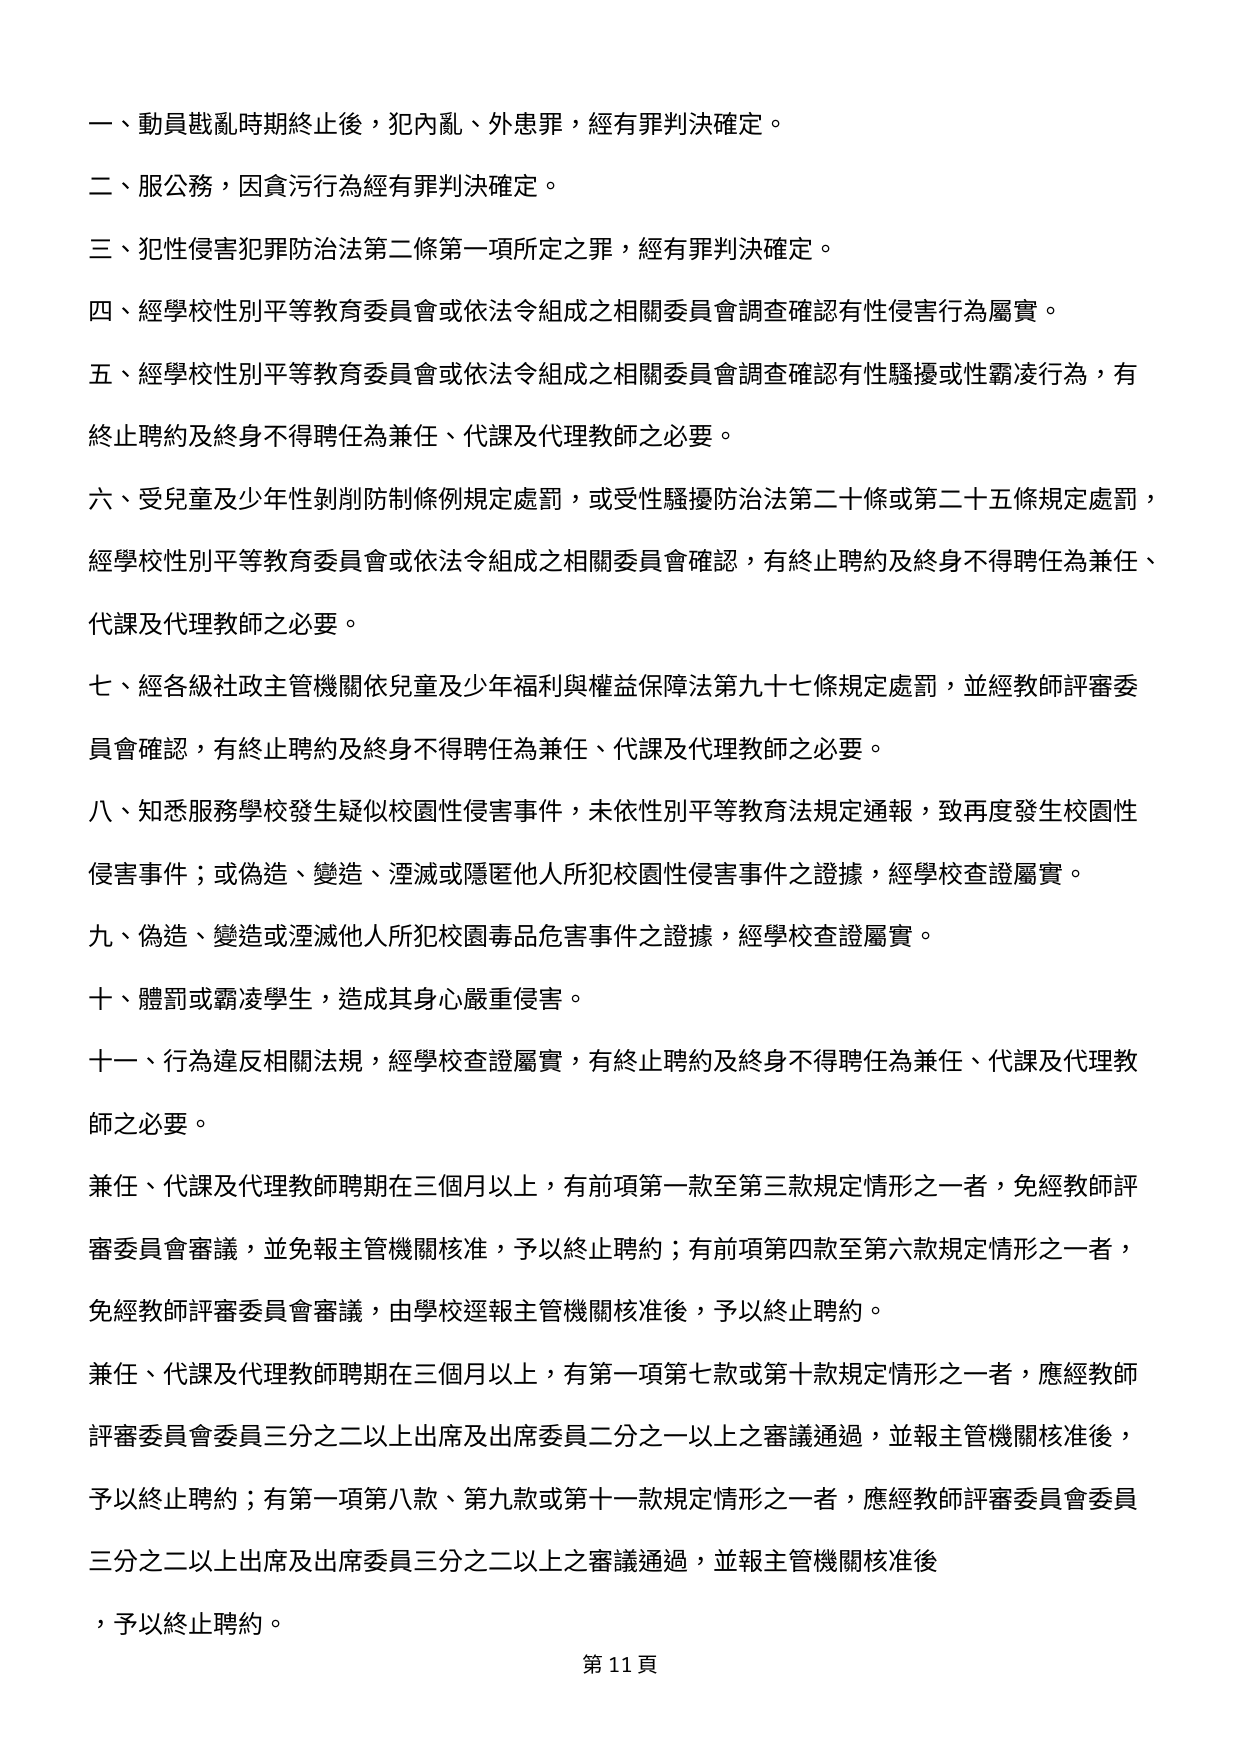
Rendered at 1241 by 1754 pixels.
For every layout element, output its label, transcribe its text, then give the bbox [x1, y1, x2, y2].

text 二、服公務，因貪污行為經有罪判決確定。 [89, 143, 1152, 206]
text 十、體罰或霸凌學生，造成其身心嚴重侵害。 [89, 956, 1152, 1018]
text 八、知悉服務學校發生疑似校園性侵害事件，未依性別平等教育法規定通報，致再度發生校園性侵害事件；或偽造、變造、湮滅或隱匿他人所犯校園性侵害事件之證據，經學校查證屬實。 [89, 768, 1152, 893]
text 七、經各級社政主管機關依兒童及少年福利與權益保障法第九十七條規定處罰，並經教師評審委員會確認，有終止聘約及終身不得聘任為兼任、代課及代理教師之必要。 [89, 643, 1152, 768]
text 四、經學校性別平等教育委員會或依法令組成之相關委員會調查確認有性侵害行為屬實。 [89, 268, 1152, 331]
text 五、經學校性別平等教育委員會或依法令組成之相關委員會調查確認有性騷擾或性霸凌行為，有終止聘約及終身不得聘任為兼任、代課及代理教師之必要。 [89, 331, 1152, 456]
text 兼任、代課及代理教師聘期在三個月以上，有前項第一款至第三款規定情形之一者，免經教師評審委員會審議，並免報主管機關核准，予以終止聘約；有前項第四款至第六款規定情形之一者，免經教師評審委員會審議，由學校逕報主管機關核准後，予以終止聘約。 [89, 1143, 1152, 1331]
text 三、犯性侵害犯罪防治法第二條第一項所定之罪，經有罪判決確定。 [89, 206, 1152, 268]
text 十一、行為違反相關法規，經學校查證屬實，有終止聘約及終身不得聘任為兼任、代課及代理教師之必要。 [89, 1018, 1152, 1143]
text 一、動員戡亂時期終止後，犯內亂、外患罪，經有罪判決確定。 [89, 81, 1152, 143]
text 九、偽造、變造或湮滅他人所犯校園毒品危害事件之證據，經學校查證屬實。 [89, 893, 1152, 956]
text 兼任、代課及代理教師聘期在三個月以上，有第一項第七款或第十款規定情形之一者，應經教師評審委員會委員三分之二以上出席及出席委員二分之一以上之審議通過，並報主管機關核准後，予以終止聘約；有第一項第八款、第九款或第十一款規定情形之一者，應經教師評審委員會委員三分之二以上出席及出席委員三分之二以上之審議通過，並報主管機關核准後 [89, 1331, 1152, 1581]
text ，予以終止聘約。 [89, 1581, 1152, 1643]
text 六、受兒童及少年性剝削防制條例規定處罰，或受性騷擾防治法第二十條或第二十五條規定處罰，經學校性別平等教育委員會或依法令組成之相關委員會確認，有終止聘約及終身不得聘任為兼任、代課及代理教師之必要。 [89, 456, 1152, 643]
